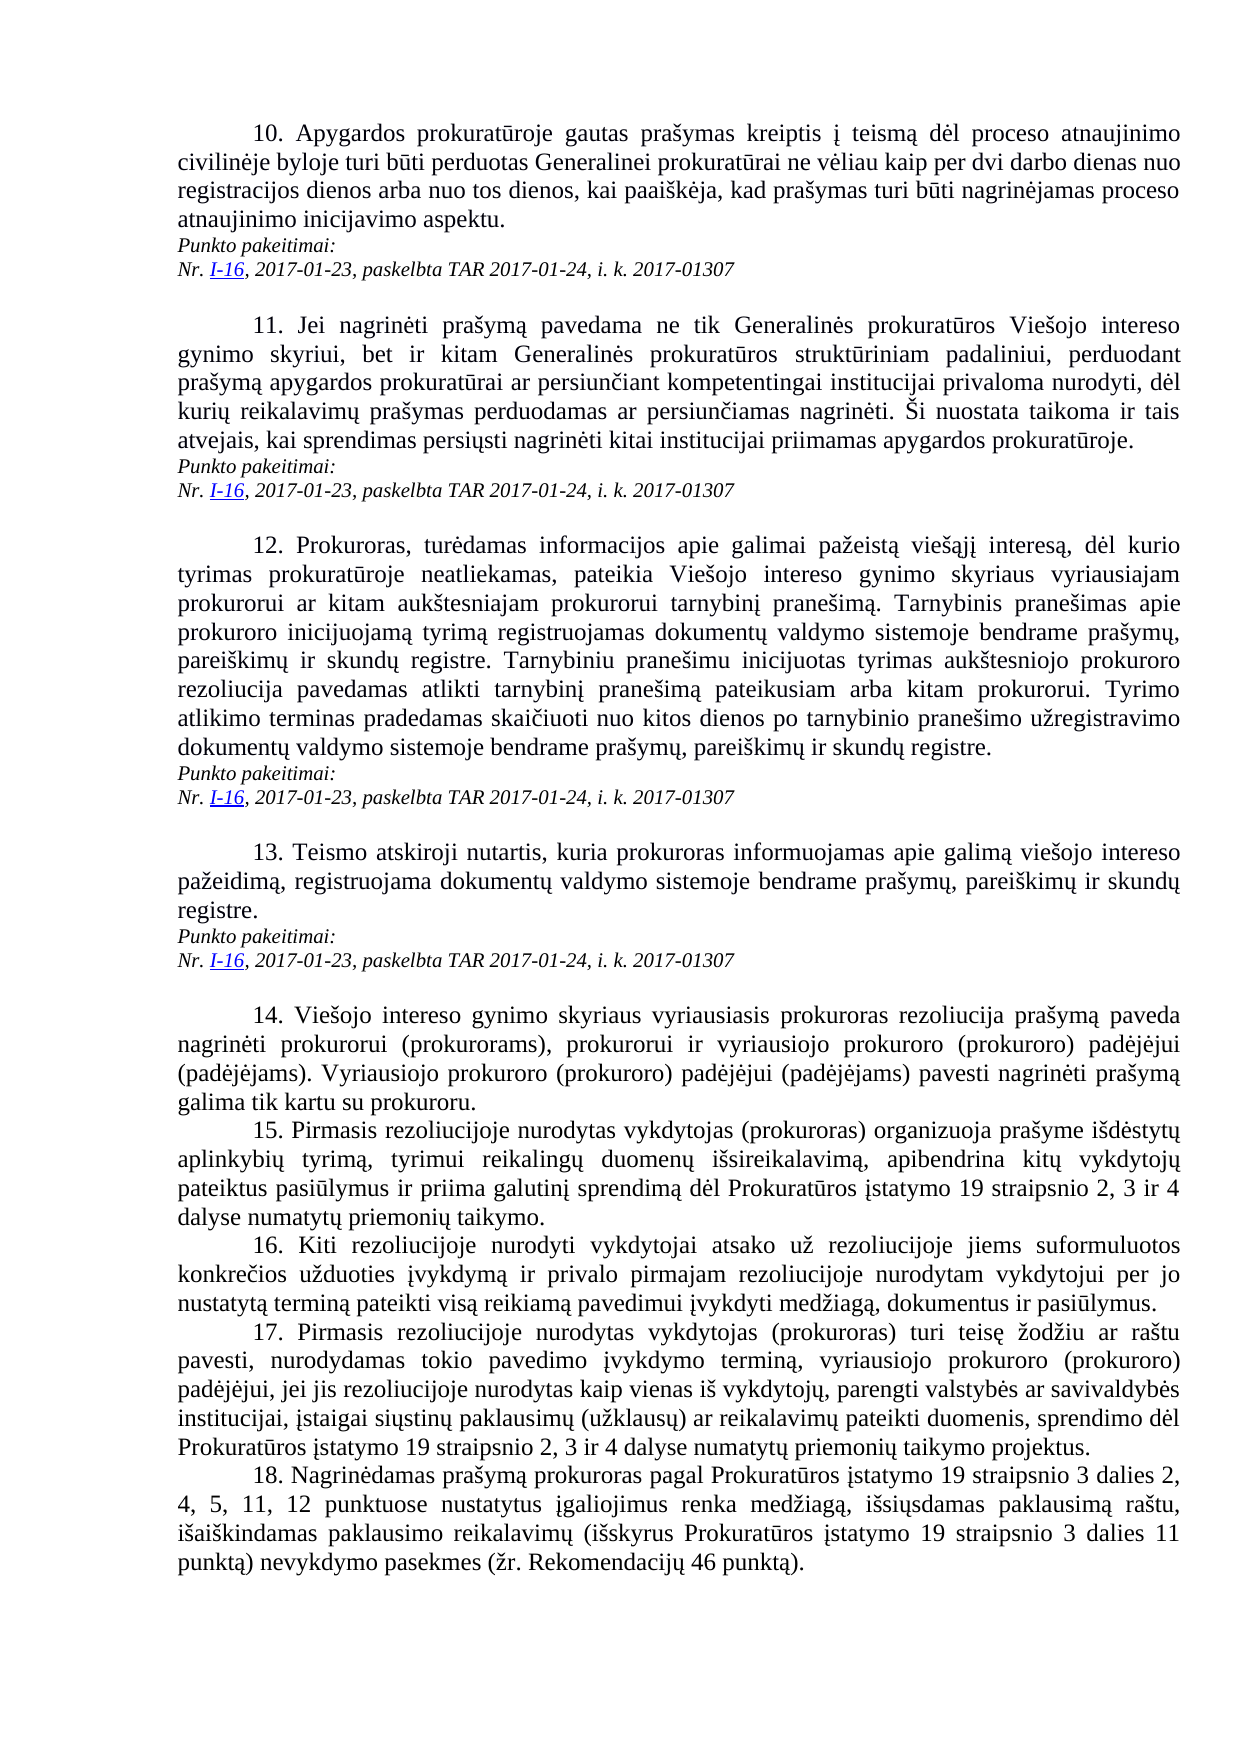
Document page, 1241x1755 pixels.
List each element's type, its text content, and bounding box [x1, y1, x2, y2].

text Punkto pakeitimai: [177, 233, 1181, 257]
text Punkto pakeitimai: [177, 924, 1181, 948]
text Nr. I-16, 2017-01-23, paskelbta TAR 2017-01-24, i. k. 2017-01307 [177, 948, 1181, 972]
text Nr. I-16, 2017-01-23, paskelbta TAR 2017-01-24, i. k. 2017-01307 [177, 478, 1181, 502]
text 12. Prokuroras, turėdamas informacijos apie galimai pažeistą viešąjį interesą, dėl kurio tyrimas prokuratūroje neatliekamas, pateikia Viešojo intereso gynimo skyriaus vyriausiajam prokurorui ar kitam aukštesniajam prokurorui tarnybinį pranešimą. Tarnybinis pranešimas apie prokuroro inicijuojamą tyrimą registruojamas dokumentų valdymo sistemoje bendrame prašymų, pareiškimų ir skundų registre. Tarnybiniu pranešimu inicijuotas tyrimas aukštesniojo prokuroro rezoliucija pavedamas atlikti tarnybinį pranešimą pateikusiam arba kitam prokurorui. Tyrimo atlikimo terminas pradedamas skaičiuoti nuo kitos dienos po tarnybinio pranešimo užregistravimo dokumentų valdymo sistemoje bendrame prašymų, pareiškimų ir skundų registre. [177, 531, 1181, 761]
text 13. Teismo atskiroji nutartis, kuria prokuroras informuojamas apie galimą viešojo intereso pažeidimą, registruojama dokumentų valdymo sistemoje bendrame prašymų, pareiškimų ir skundų registre. [177, 837, 1181, 924]
text 11. Jei nagrinėti prašymą pavedama ne tik Generalinės prokuratūros Viešojo intereso gynimo skyriui, bet ir kitam Generalinės prokuratūros struktūriniam padaliniui, perduodant prašymą apygardos prokuratūrai ar persiunčiant kompetentingai institucijai privaloma nurodyti, dėl kurių reikalavimų prašymas perduodamas ar persiunčiamas nagrinėti. Ši nuostata taikoma ir tais atvejais, kai sprendimas persiųsti nagrinėti kitai institucijai priimamas apygardos prokuratūroje. [177, 310, 1181, 454]
text Punkto pakeitimai: [177, 454, 1181, 478]
text Nr. I-16, 2017-01-23, paskelbta TAR 2017-01-24, i. k. 2017-01307 [177, 785, 1181, 809]
text 16. Kiti rezoliucijoje nurodyti vykdytojai atsako už rezoliucijoje jiems suformuluotos konkrečios užduoties įvykdymą ir privalo pirmajam rezoliucijoje nurodytam vykdytojui per jo nustatytą terminą pateikti visą reikiamą pavedimui įvykdyti medžiagą, dokumentus ir pasiūlymus. [177, 1231, 1181, 1317]
text Nr. I-16, 2017-01-23, paskelbta TAR 2017-01-24, i. k. 2017-01307 [177, 257, 1181, 281]
text 18. Nagrinėdamas prašymą prokuroras pagal Prokuratūros įstatymo 19 straipsnio 3 dalies 2, 4, 5, 11, 12 punktuose nustatytus įgaliojimus renka medžiagą, išsiųsdamas paklausimą raštu, išaiškindamas paklausimo reikalavimų (išskyrus Prokuratūros įstatymo 19 straipsnio 3 dalies 11 punktą) nevykdymo pasekmes (žr. Rekomendacijų 46 punktą). [177, 1461, 1181, 1576]
text 17. Pirmasis rezoliucijoje nurodytas vykdytojas (prokuroras) turi teisę žodžiu ar raštu pavesti, nurodydamas tokio pavedimo įvykdymo terminą, vyriausiojo prokuroro (prokuroro) padėjėjui, jei jis rezoliucijoje nurodytas kaip vienas iš vykdytojų, parengti valstybės ar savivaldybės institucijai, įstaigai siųstinų paklausimų (užklausų) ar reikalavimų pateikti duomenis, sprendimo dėl Prokuratūros įstatymo 19 straipsnio 2, 3 ir 4 dalyse numatytų priemonių taikymo projektus. [177, 1317, 1181, 1461]
text 14. Viešojo intereso gynimo skyriaus vyriausiasis prokuroras rezoliucija prašymą paveda nagrinėti prokurorui (prokurorams), prokurorui ir vyriausiojo prokuroro (prokuroro) padėjėjui (padėjėjams). Vyriausiojo prokuroro (prokuroro) padėjėjui (padėjėjams) pavesti nagrinėti prašymą galima tik kartu su prokuroru. [177, 1001, 1181, 1116]
text 15. Pirmasis rezoliucijoje nurodytas vykdytojas (prokuroras) organizuoja prašyme išdėstytų aplinkybių tyrimą, tyrimui reikalingų duomenų išsireikalavimą, apibendrina kitų vykdytojų pateiktus pasiūlymus ir priima galutinį sprendimą dėl Prokuratūros įstatymo 19 straipsnio 2, 3 ir 4 dalyse numatytų priemonių taikymo. [177, 1116, 1181, 1231]
text Punkto pakeitimai: [177, 761, 1181, 785]
text 10. Apygardos prokuratūroje gautas prašymas kreiptis į teismą dėl proceso atnaujinimo civilinėje byloje turi būti perduotas Generalinei prokuratūrai ne vėliau kaip per dvi darbo dienas nuo registracijos dienos arba nuo tos dienos, kai paaiškėja, kad prašymas turi būti nagrinėjamas proceso atnaujinimo inicijavimo aspektu. [177, 118, 1181, 233]
